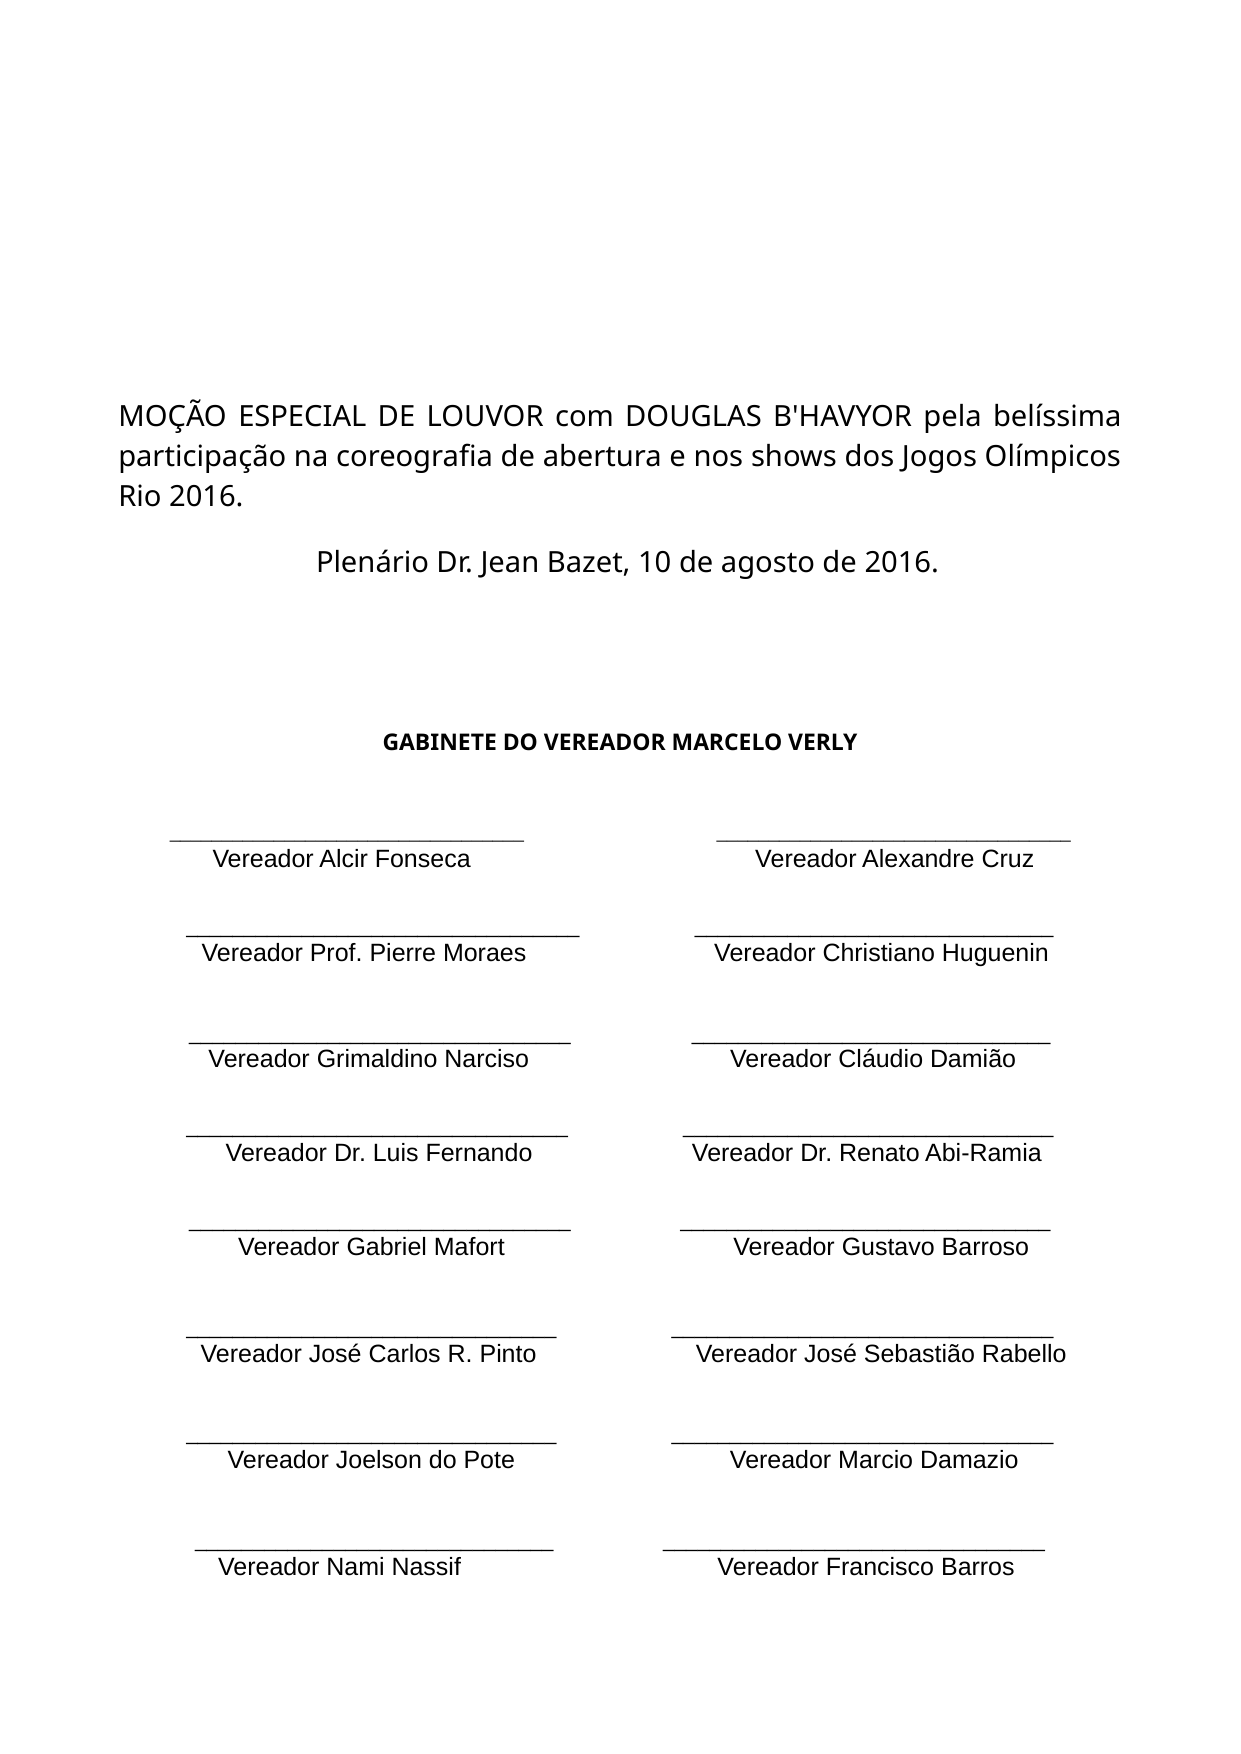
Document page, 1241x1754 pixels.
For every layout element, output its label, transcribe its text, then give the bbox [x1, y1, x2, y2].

text Plenário Dr. Jean Bazet, 10 de agosto de 2016. [118, 541, 1122, 581]
text Vereador Joelson do Pote Vereador Marcio Damazio [118, 1445, 1122, 1474]
text Vereador Alcir Fonseca Vereador Alexandre Cruz [118, 844, 1122, 873]
text MOÇÃO ESPECIAL DE LOUVOR com DOUGLAS B'HAVYOR pela belíssima participação na coreografia de abertura e nos shows dos Jogos Olímpicos Rio 2016. [118, 396, 1122, 515]
text Vereador Grimaldino Narciso Vereador Cláudio Damião [118, 1044, 1122, 1073]
text _________________________________ ________________________________ [118, 1208, 1122, 1232]
text _________________________________ _______________________________ [118, 1020, 1122, 1044]
text Vereador Dr. Luis Fernando Vereador Dr. Renato Abi-Ramia [118, 1138, 1122, 1167]
text _________________________________ ________________________________ [118, 1114, 1122, 1138]
text _______________________________ _________________________________ [118, 1528, 1122, 1552]
text Vereador José Carlos R. Pinto Vereador José Sebastião Rabello [118, 1339, 1122, 1367]
text ________________________________ _________________________________ [118, 1315, 1122, 1339]
text __________________________________ _______________________________ [118, 914, 1122, 938]
text Vereador Prof. Pierre Moraes Vereador Christiano Huguenin [118, 938, 1122, 967]
text GABINETE DO VEREADOR MARCELO VERLY [118, 726, 1122, 757]
text __________________________________ __________________________________ [118, 820, 1122, 844]
text Vereador Nami Nassif Vereador Francisco Barros [118, 1552, 1122, 1580]
text Vereador Gabriel Mafort Vereador Gustavo Barroso [118, 1232, 1122, 1261]
text ________________________________ _________________________________ [118, 1421, 1122, 1445]
